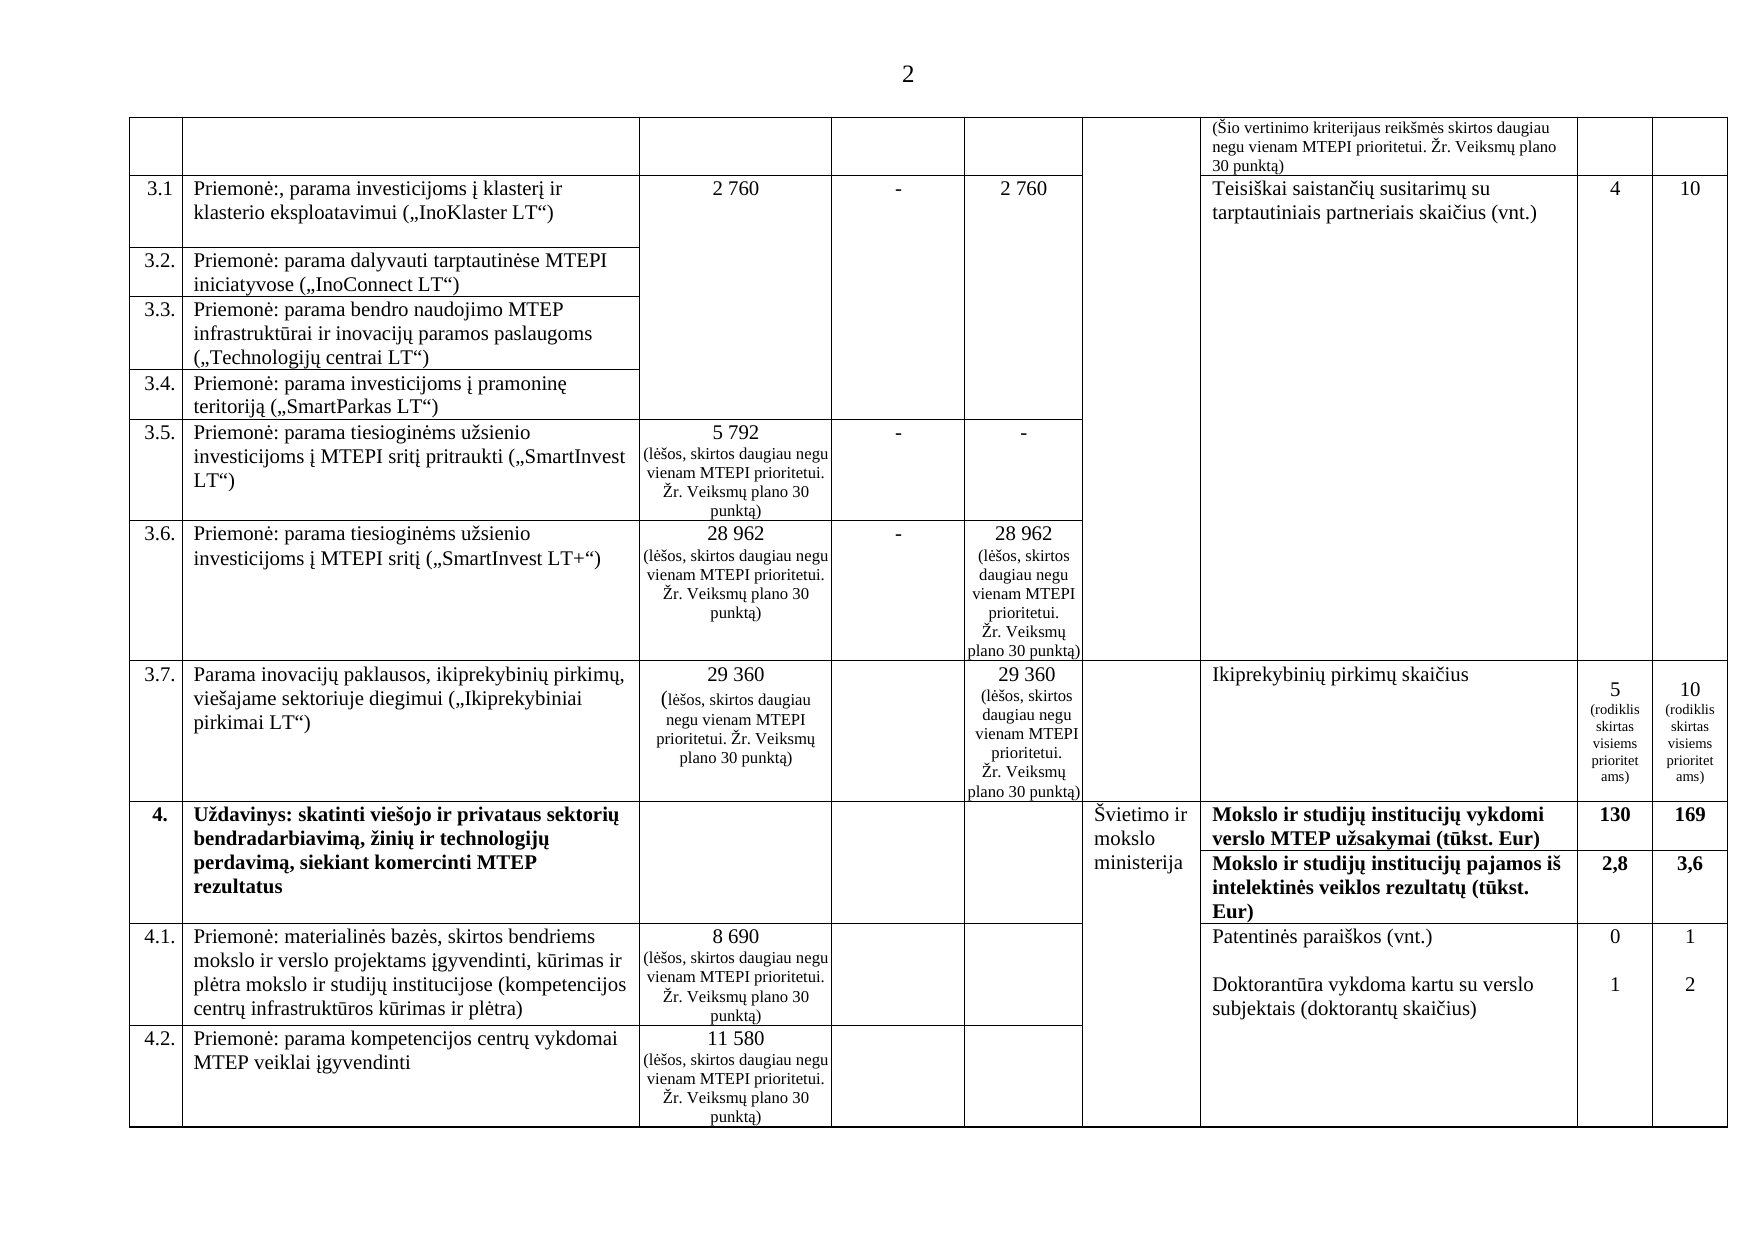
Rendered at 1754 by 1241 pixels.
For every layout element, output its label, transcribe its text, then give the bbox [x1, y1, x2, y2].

table_cell 11 580 (lėšos, skirtos daugiau negu vienam MTEPI prioritetui. Žr. Veiksmų plano 30 punktą) [640, 1026, 831, 1126]
table_cell 130 [1578, 802, 1652, 850]
table_cell Mokslo ir studijų institucijų vykdomi verslo MTEP užsakymai (tūkst. Eur) [1201, 802, 1577, 850]
table_cell - [832, 521, 964, 660]
table_cell 3.1 [130, 176, 182, 247]
table_cell Priemonė:, parama investicijoms į klasterį ir klasterio eksploatavimui („InoKlaster LT“) [183, 176, 639, 247]
table_cell Priemonė: materialinės bazės, skirtos bendriems mokslo ir verslo projektams įgyvendinti, kūrimas ir plėtra mokslo ir studijų institucijose (kompetencijos centrų infrastruktūros kūrimas ir plėtra) [183, 924, 639, 1025]
table_cell 0 1 [1578, 924, 1652, 1126]
table_cell [640, 118, 831, 175]
table_cell 29 360 (lėšos, skirtos daugiau negu vienam MTEPI prioritetui. Žr. Veiksmų plano 30 punktą) [965, 661, 1082, 801]
table_cell 4 [1578, 176, 1652, 660]
table_cell 4. [130, 802, 182, 923]
table_cell Parama inovacijų paklausos, ikiprekybinių pirkimų, viešajame sektoriuje diegimui („Ikiprekybiniai pirkimai LT“) [183, 661, 639, 801]
table_cell Patentinės paraiškos (vnt.) Doktorantūra vykdoma kartu su verslo subjektais (doktorantų skaičius) [1201, 924, 1577, 1126]
table_cell Priemonė: parama dalyvauti tarptautinėse MTEPI iniciatyvose („InoConnect LT“) [183, 248, 639, 296]
table_cell Teisiškai saistančių susitarimų su tarptautiniais partneriais skaičius (vnt.) [1201, 176, 1577, 660]
table_cell Ikiprekybinių pirkimų skaičius [1201, 661, 1577, 801]
table_cell [832, 802, 964, 923]
table_cell [1083, 118, 1200, 660]
table_cell 29 360 (lėšos, skirtos daugiau negu vienam MTEPI prioritetui. Žr. Veiksmų plano 30 punktą) [640, 661, 831, 801]
table_cell 3.7. [130, 661, 182, 801]
table_cell Priemonė: parama tiesioginėms užsienio investicijoms į MTEPI sritį pritraukti („SmartInvest LT“) [183, 420, 639, 520]
table_cell Priemonė: parama tiesioginėms užsienio investicijoms į MTEPI sritį („SmartInvest LT+“) [183, 521, 639, 660]
table_cell 4.1. [130, 924, 182, 1025]
table_cell [640, 802, 831, 923]
table_cell 28 962 (lėšos, skirtos daugiau negu vienam MTEPI prioritetui. Žr. Veiksmų plano 30 punktą) [965, 521, 1082, 660]
table_cell [965, 118, 1082, 175]
table_cell [832, 118, 964, 175]
table_cell [130, 118, 182, 175]
table_cell 2 760 [640, 176, 831, 418]
table_cell 5 792 (lėšos, skirtos daugiau negu vienam MTEPI prioritetui. Žr. Veiksmų plano 30 punktą) [640, 420, 831, 520]
table_cell - [965, 420, 1082, 520]
table_cell 10 [1653, 176, 1727, 660]
table_cell [965, 1026, 1082, 1126]
table_cell [832, 1026, 964, 1126]
table_cell Mokslo ir studijų institucijų pajamos iš intelektinės veiklos rezultatų (tūkst. Eur) [1201, 851, 1577, 923]
table_cell [965, 924, 1082, 1025]
table_cell 10 (rodiklis skirtas visiems prioritetams) [1653, 661, 1727, 801]
table_cell 2,8 [1578, 851, 1652, 923]
table_cell Uždavinys: skatinti viešojo ir privataus sektorių bendradarbiavimą, žinių ir technologijų perdavimą, siekiant komercinti MTEP rezultatus [183, 802, 639, 923]
table_cell [183, 118, 639, 175]
table_cell Priemonė: parama bendro naudojimo MTEP infrastruktūrai ir inovacijų paramos paslaugoms („Technologijų centrai LT“) [183, 297, 639, 369]
table_cell 3.2. [130, 248, 182, 296]
table_cell - [832, 420, 964, 520]
table_cell [832, 924, 964, 1025]
table_cell 3.5. [130, 420, 182, 520]
table_cell [1083, 661, 1200, 801]
table_cell 169 [1653, 802, 1727, 850]
table_cell [965, 802, 1082, 923]
table_cell 8 690 (lėšos, skirtos daugiau negu vienam MTEPI prioritetui. Žr. Veiksmų plano 30 punktą) [640, 924, 831, 1025]
table_cell 28 962 (lėšos, skirtos daugiau negu vienam MTEPI prioritetui. Žr. Veiksmų plano 30 punktą) [640, 521, 831, 660]
table_cell 3.3. [130, 297, 182, 369]
table_cell 2 760 [965, 176, 1082, 418]
table_cell - [832, 176, 964, 418]
table_cell (Šio vertinimo kriterijaus reikšmės skirtos daugiau negu vienam MTEPI prioritetui. Žr. Veiksmų plano 30 punktą) [1201, 118, 1577, 175]
table_cell [1578, 118, 1652, 175]
table_cell [832, 661, 964, 801]
table_cell 5 (rodiklis skirtas visiems prioritetams) [1578, 661, 1652, 801]
table_cell Švietimo ir mokslo ministerija [1083, 802, 1200, 1126]
table_cell 3,6 [1653, 851, 1727, 923]
table_cell 3.6. [130, 521, 182, 660]
table_cell Priemonė: parama investicijoms į pramoninę teritoriją („SmartParkas LT“) [183, 370, 639, 418]
table_cell 3.4. [130, 370, 182, 418]
table_cell 4.2. [130, 1026, 182, 1126]
table_cell [1653, 118, 1727, 175]
table_cell 1 2 [1653, 924, 1727, 1126]
table_cell Priemonė: parama kompetencijos centrų vykdomai MTEP veiklai įgyvendinti [183, 1026, 639, 1126]
